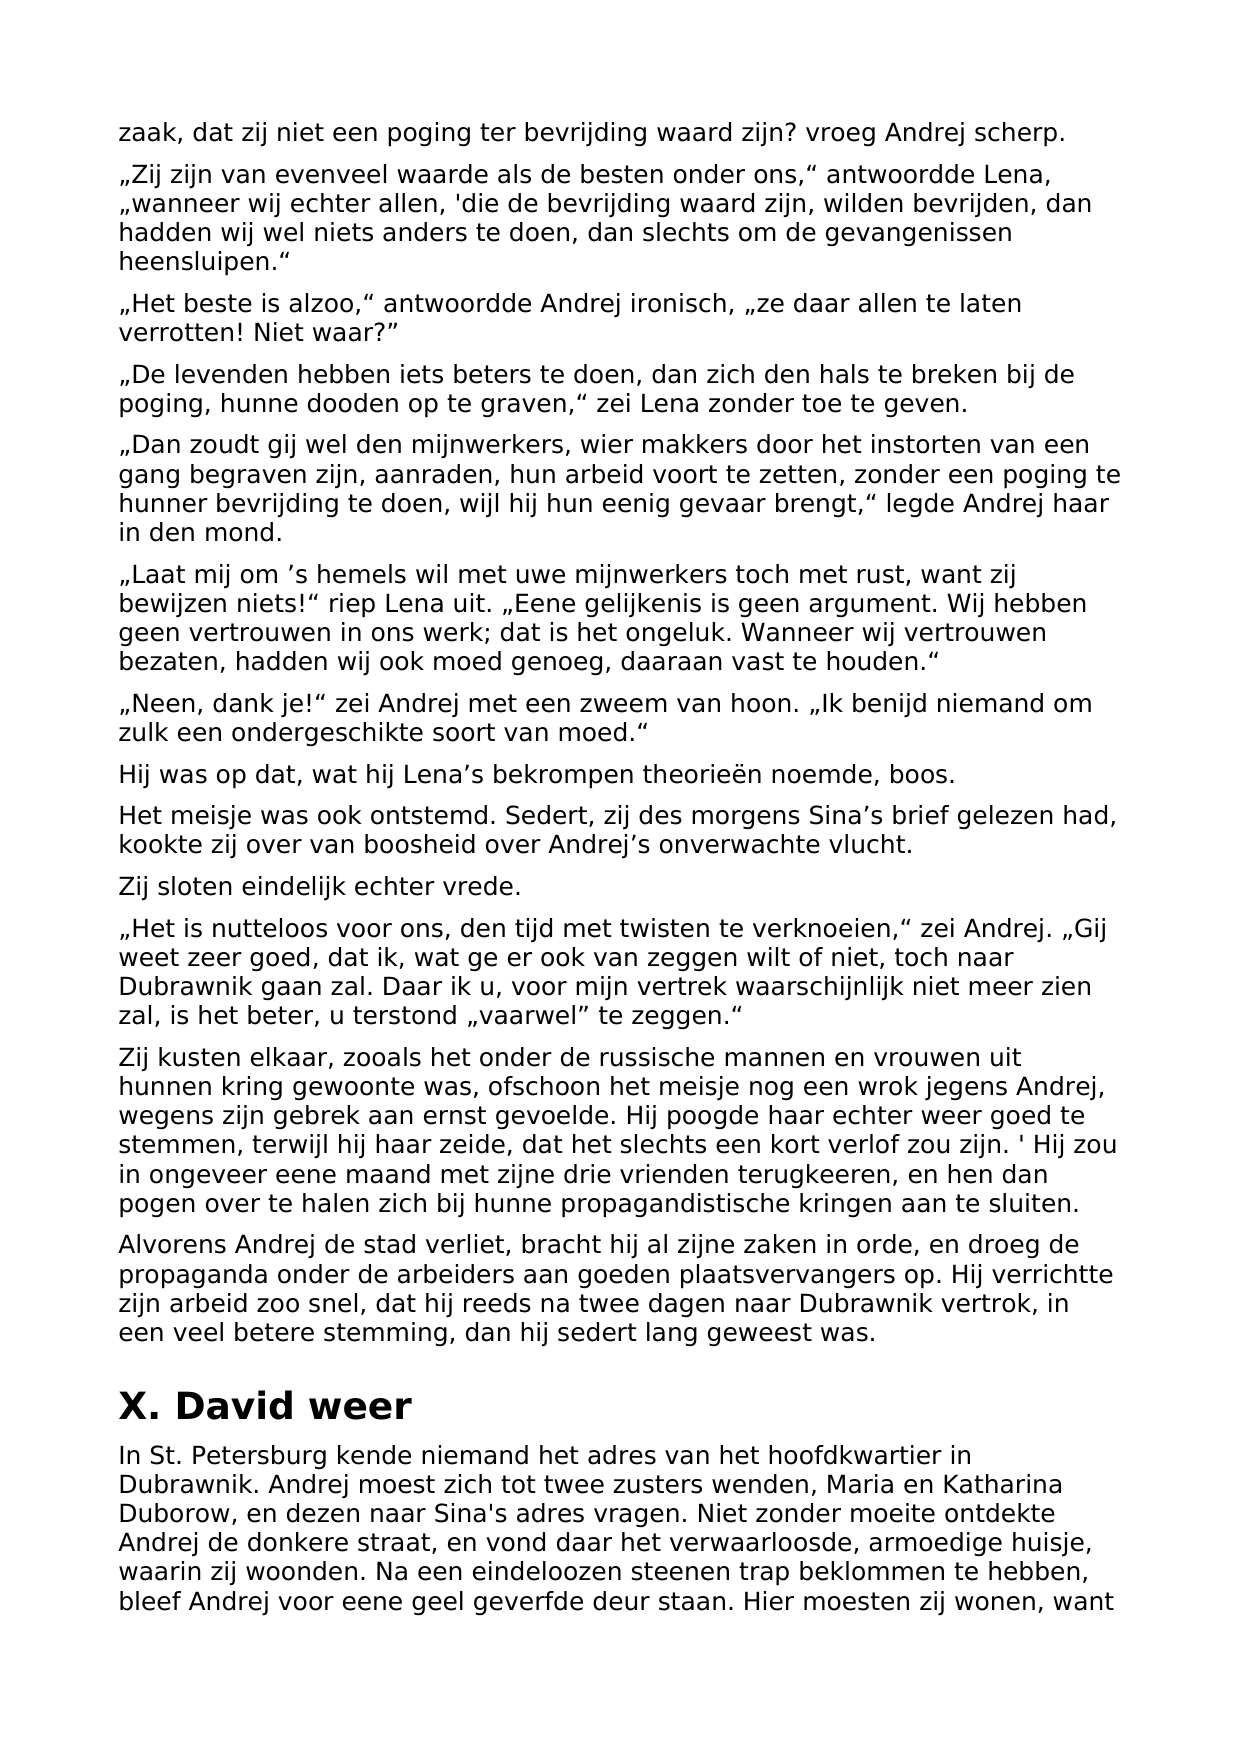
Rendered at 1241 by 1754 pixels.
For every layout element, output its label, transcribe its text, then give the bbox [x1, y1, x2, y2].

text „Het beste is alzoo,“ antwoordde Andrej ironisch, „ze daar allen te laten verrotten! Niet waar?” [118, 289, 1122, 347]
text „Het is nutteloos voor ons, den tijd met twisten te verknoeien,“ zei Andrej. „Gij weet zeer goed, dat ik, wat ge er ook van zeggen wilt of niet, toch naar Dubrawnik gaan zal. Daar ik u, voor mijn vertrek waarschijnlijk niet meer zien zal, is het beter, u terstond „vaarwel” te zeggen.“ [118, 914, 1122, 1031]
text Zij sloten eindelijk echter vrede. [118, 872, 1122, 901]
subtitle X. David weer [118, 1385, 1122, 1428]
text „Laat mij om ’s hemels wil met uwe mijnwerkers toch met rust, want zij bewijzen niets!“ riep Lena uit. „Eene gelijkenis is geen argument. Wij hebben geen vertrouwen in ons werk; dat is het ongeluk. Wanneer wij vertrouwen bezaten, hadden wij ook moed genoeg, daaraan vast te houden.“ [118, 560, 1122, 676]
text zaak, dat zij niet een poging ter bevrijding waard zijn? vroeg Andrej scherp. [118, 118, 1122, 147]
text „Dan zoudt gij wel den mijnwerkers, wier makkers door het instorten van een gang begraven zijn, aanraden, hun arbeid voort te zetten, zonder een poging te hunner bevrijding te doen, wijl hij hun eenig gevaar brengt,“ legde Andrej haar in den mond. [118, 431, 1122, 547]
text „De levenden hebben iets beters te doen, dan zich den hals te breken bij de poging, hunne dooden op te graven,“ zei Lena zonder toe te geven. [118, 360, 1122, 418]
text „Zij zijn van evenveel waarde als de besten onder ons,“ antwoordde Lena, „wanneer wij echter allen, 'die de bevrijding waard zijn, wilden bevrijden, dan hadden wij wel niets anders te doen, dan slechts om de gevangenissen heensluipen.“ [118, 160, 1122, 276]
text Alvorens Andrej de stad verliet, bracht hij al zijne zaken in orde, en droeg de propaganda onder de arbeiders aan goeden plaatsvervangers op. Hij verrichtte zijn arbeid zoo snel, dat hij reeds na twee dagen naar Dubrawnik vertrok, in een veel betere stemming, dan hij sedert lang geweest was. [118, 1231, 1122, 1347]
text Het meisje was ook ontstemd. Sedert, zij des morgens Sina’s brief gelezen had, kookte zij over van boosheid over Andrej’s onverwachte vlucht. [118, 801, 1122, 860]
text „Neen, dank je!“ zei Andrej met een zweem van hoon. „Ik benijd niemand om zulk een ondergeschikte soort van moed.“ [118, 689, 1122, 747]
text Hij was op dat, wat hij Lena’s bekrompen theorieën noemde, boos. [118, 760, 1122, 789]
text Zij kusten elkaar, zooals het onder de russische mannen en vrouwen uit hunnen kring gewoonte was, ofschoon het meisje nog een wrok jegens Andrej, wegens zijn gebrek aan ernst gevoelde. Hij poogde haar echter weer goed te stemmen, terwijl hij haar zeide, dat het slechts een kort verlof zou zijn. ' Hij zou in ongeveer eene maand met zijne drie vrienden terugkeeren, en hen dan pogen over te halen zich bij hunne propagandistische kringen aan te sluiten. [118, 1043, 1122, 1218]
text In St. Petersburg kende niemand het adres van het hoofdkwartier in Dubrawnik. Andrej moest zich tot twee zusters wenden, Maria en Katharina Duborow, en dezen naar Sina's adres vragen. Niet zonder moeite ontdekte Andrej de donkere straat, en vond daar het verwaarloosde, armoedige huisje, waarin zij woonden. Na een eindeloozen steenen trap beklommen te hebben, bleef Andrej voor eene geel geverfde deur staan. Hier moesten zij wonen, want [118, 1441, 1122, 1616]
